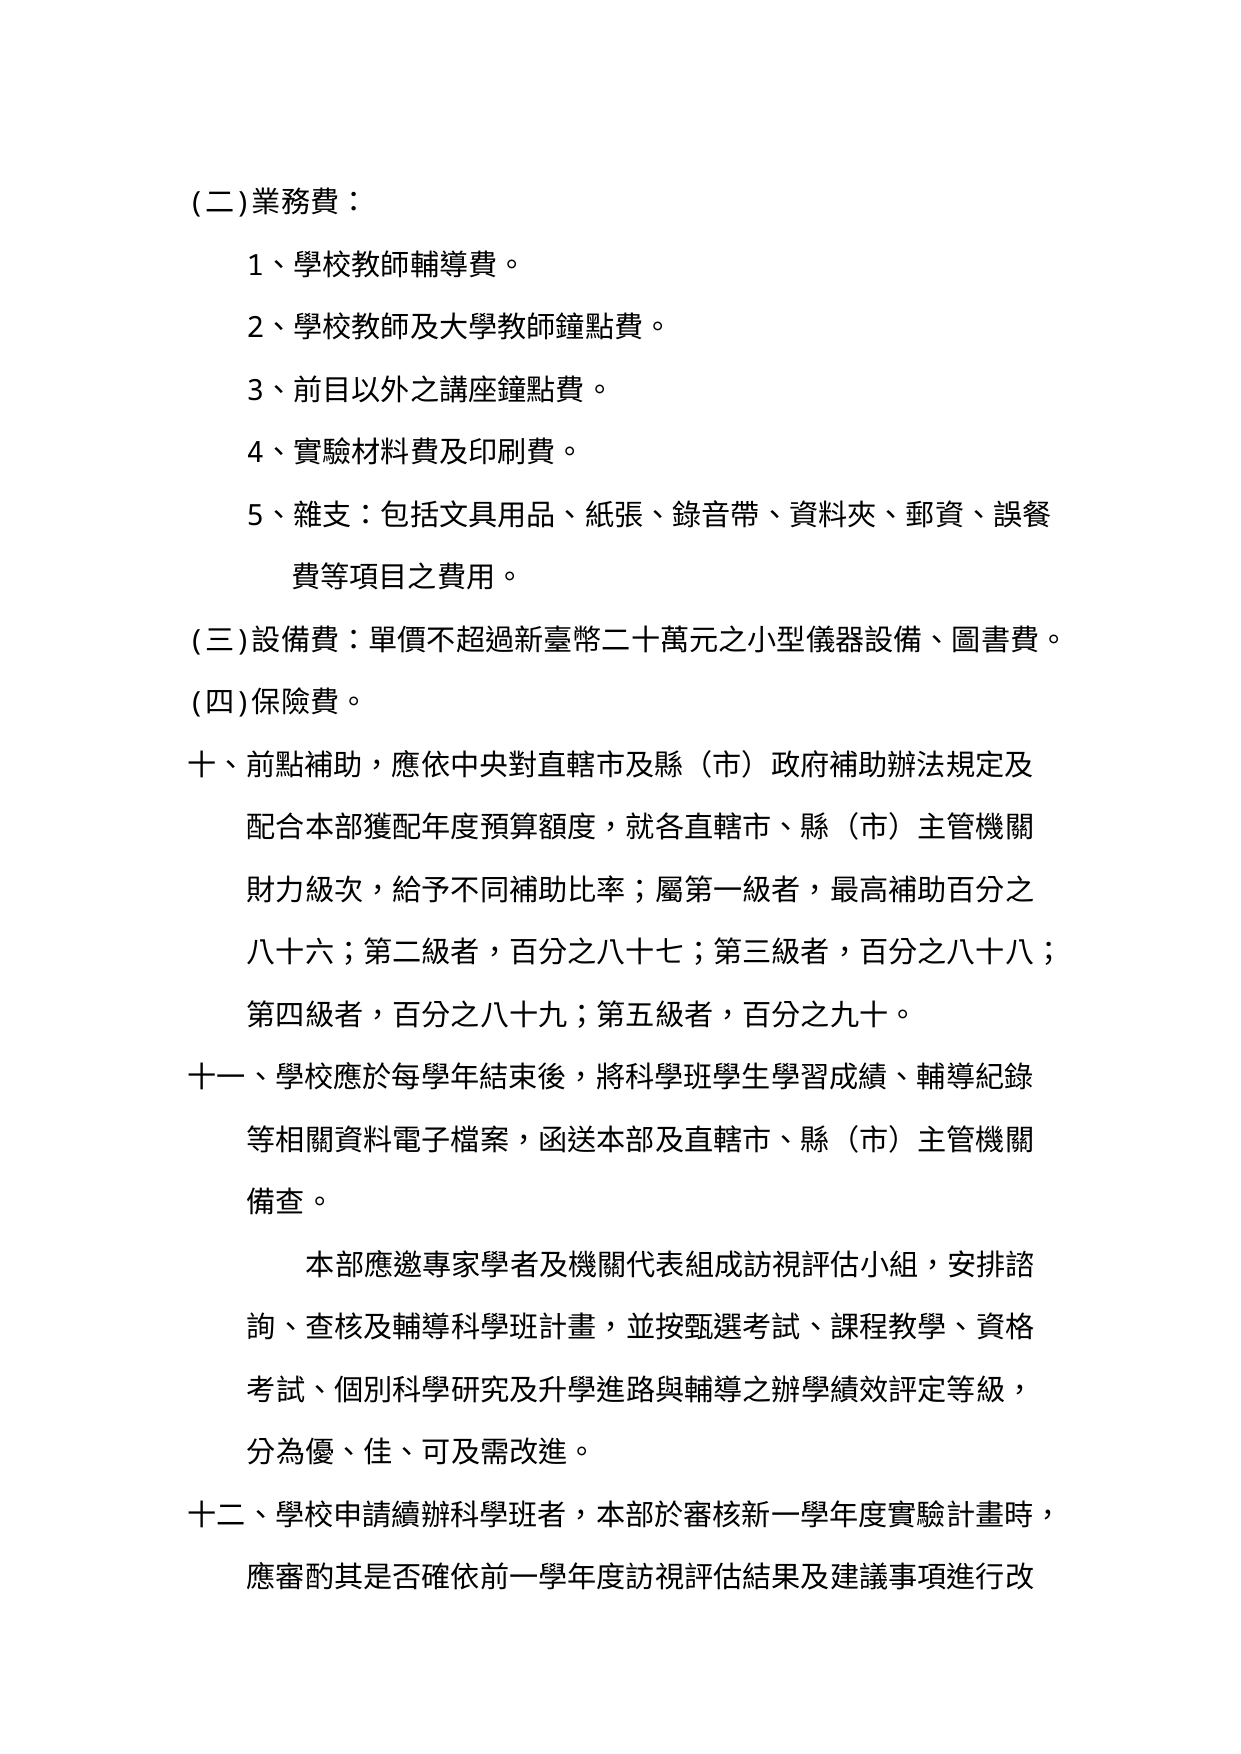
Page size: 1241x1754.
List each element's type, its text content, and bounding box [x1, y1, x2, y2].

text 本部應邀專家學者及機關代表組成訪視評估小組，安排諮詢、查核及輔導科學班計畫，並按甄選考試、課程教學、資格考試、個別科學研究及升學進路與輔導之辦學績效評定等級，分為優、佳、可及需改進。 [247, 1221, 1053, 1471]
text 十二、學校申請續辦科學班者，本部於審核新一學年度實驗計畫時，應審酌其是否確依前一學年度訪視評估結果及建議事項進行改善。學校辦理科學班績效評定等級為優或佳者，酌增補助經費；為可或需改進者，列為觀察及優先輔導對象，輔導為期一學年，並酌減當學年度招生數額及補助經費。 [187, 1471, 1053, 1596]
text 3、前目以外之講座鐘點費。 [246, 346, 1053, 408]
text (二)業務費： [187, 158, 1053, 221]
text (四)保險費。 [187, 658, 1053, 721]
text 十、前點補助，應依中央對直轄市及縣（市）政府補助辦法規定及配合本部獲配年度預算額度，就各直轄市、縣（市）主管機關財力級次，給予不同補助比率；屬第一級者，最高補助百分之八十六；第二級者，百分之八十七；第三級者，百分之八十八；第四級者，百分之八十九；第五級者，百分之九十。 [187, 721, 1053, 1033]
text 1、學校教師輔導費。 [246, 221, 1053, 283]
text 4、實驗材料費及印刷費。 [246, 408, 1053, 471]
text 十一、學校應於每學年結束後，將科學班學生學習成績、輔導紀錄等相關資料電子檔案，函送本部及直轄市、縣（市）主管機關備查。 [187, 1033, 1053, 1221]
text 2、學校教師及大學教師鐘點費。 [246, 283, 1053, 346]
text (三)設備費：單價不超過新臺幣二十萬元之小型儀器設備、圖書費。 [187, 596, 1053, 658]
text 5、雜支：包括文具用品、紙張、錄音帶、資料夾、郵資、誤餐費等項目之費用。 [246, 471, 1053, 596]
